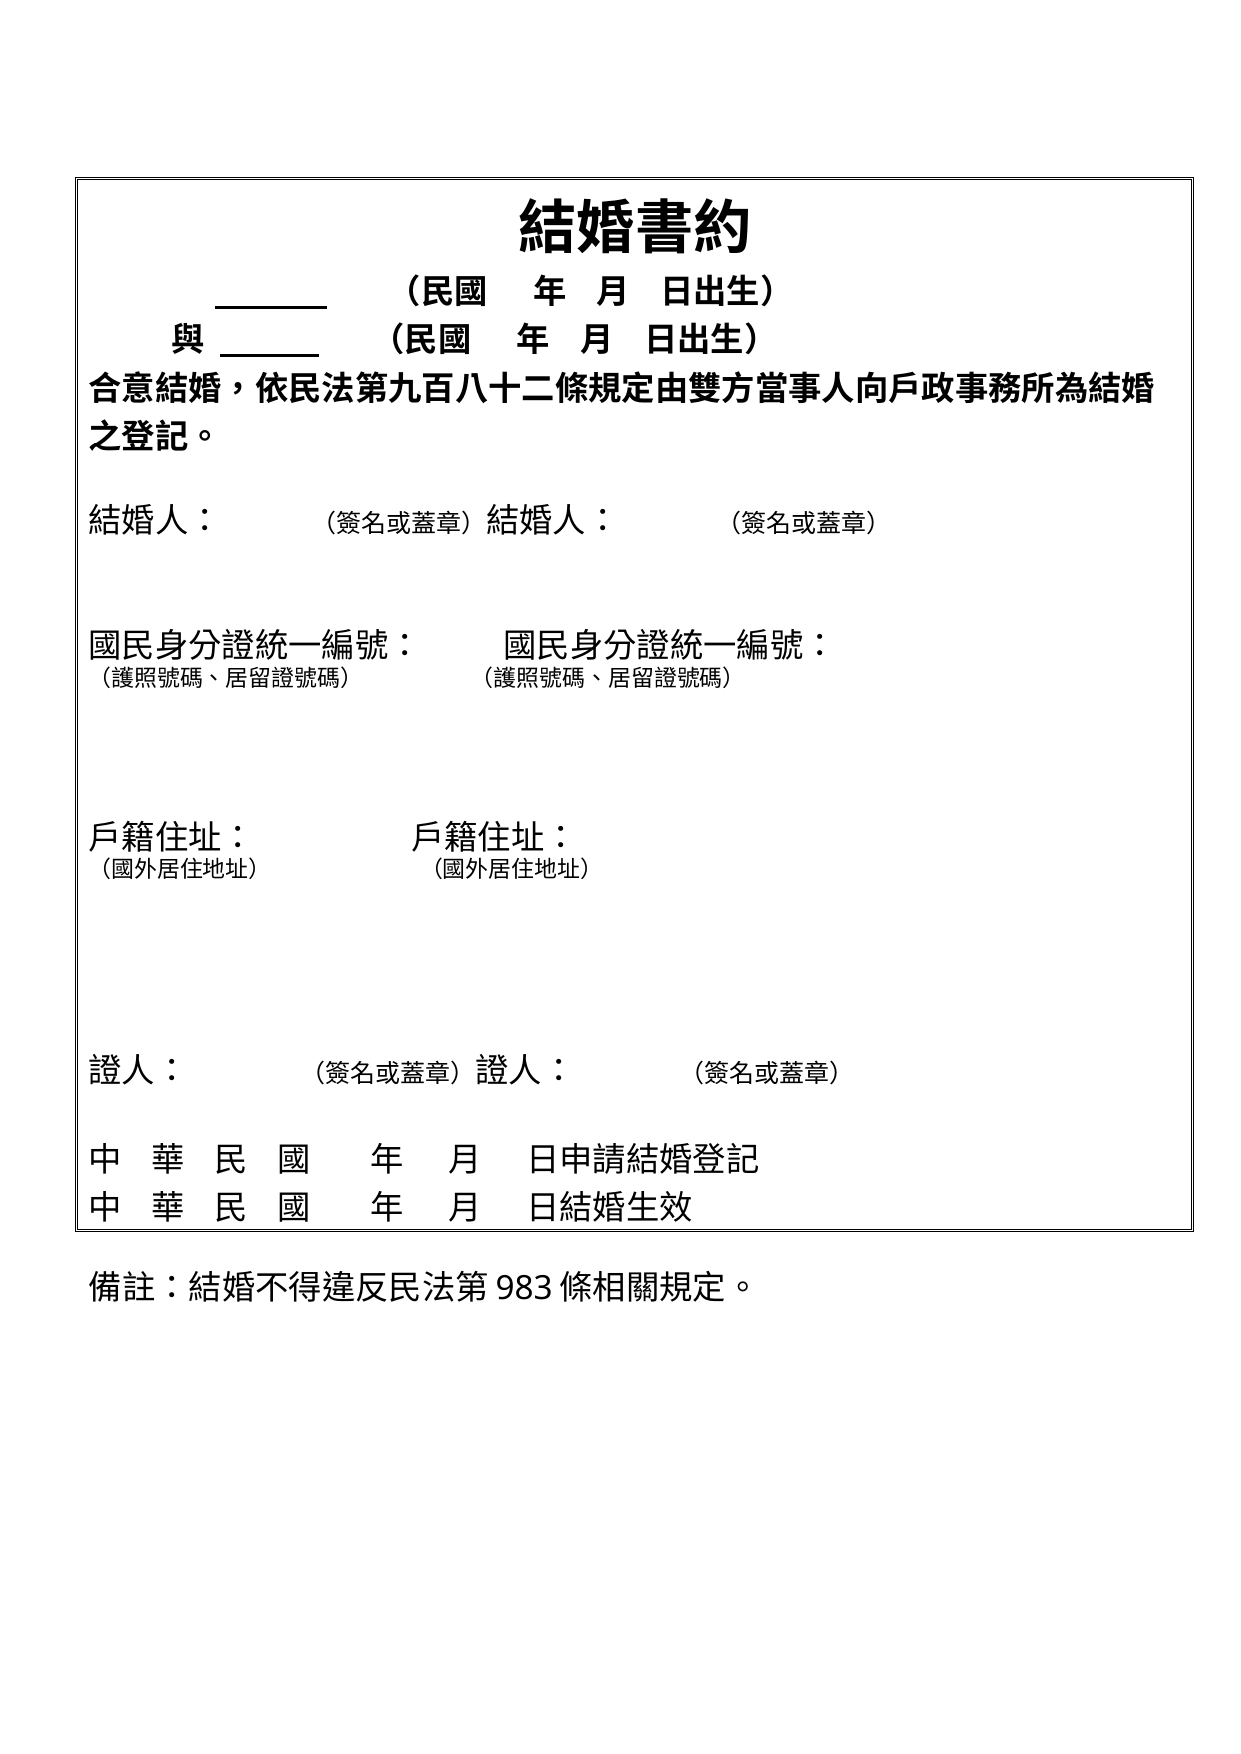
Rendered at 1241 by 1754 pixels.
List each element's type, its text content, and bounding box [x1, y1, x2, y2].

text 備註：結婚不得違反民法第983條相關規定。 [89, 1261, 1181, 1309]
table_header 結婚書約 （民國 年 月 日出生） 與 （民國 年 月 日出生） 合意結婚，依民法第九百八十二條規定由雙方當事人向戶政事務所為結婚之登記。 結婚人： （簽名或蓋章）結婚人： （簽名或蓋章） 國民身分證統一編號： 國民身分證統一編號： （護照號碼、居留證號碼） （護照號碼、居留證號碼） 戶籍住址： 戶籍住址： （國外居住地址） （國外居住地址） 證人： （簽名或蓋章）證人： （簽名或蓋章） 中 華 民 國 年 月 日申請結婚登記 中 華 民 國 年 月 日結婚生效 [78, 180, 1191, 1229]
